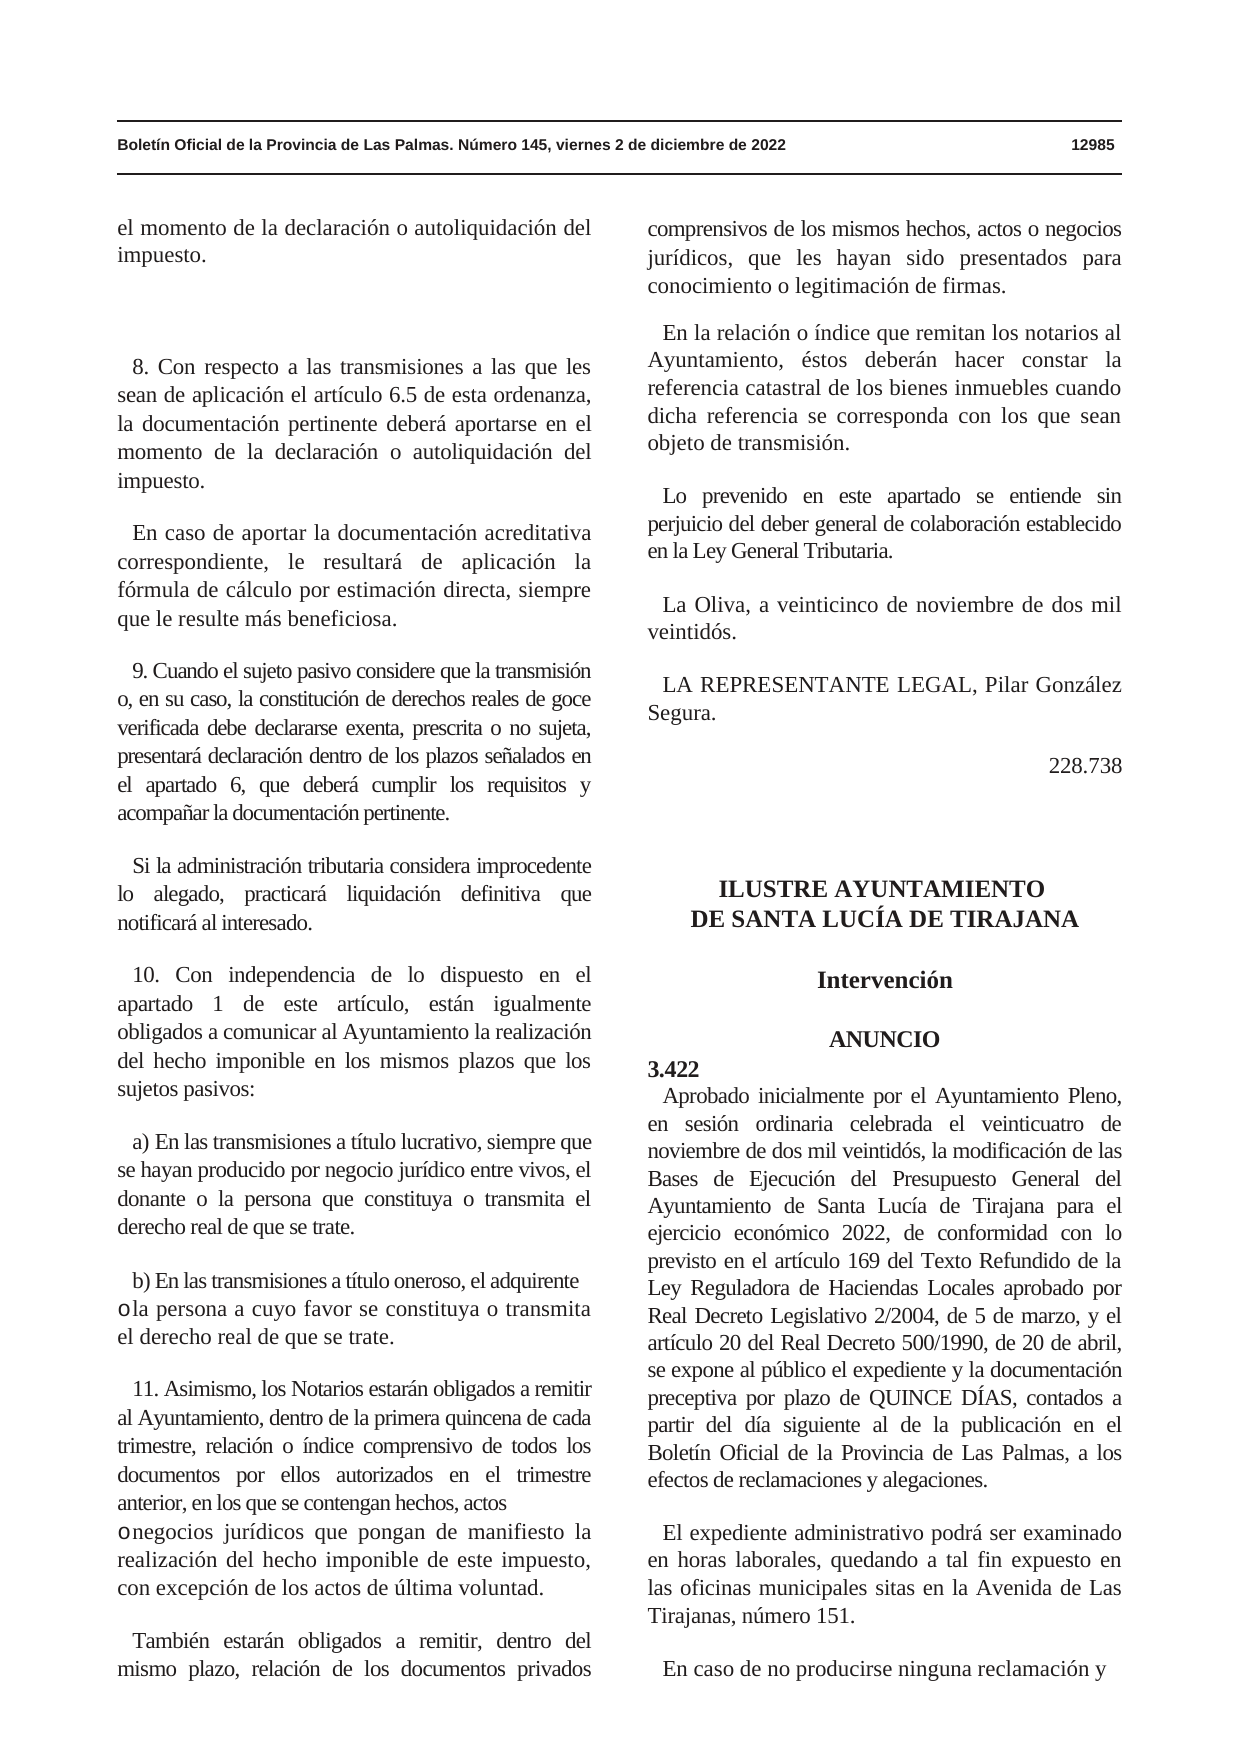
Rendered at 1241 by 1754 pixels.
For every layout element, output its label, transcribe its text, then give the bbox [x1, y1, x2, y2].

list En las transmisiones a título lucrativo, siempre que se hayan producido por negocio jurídico entre vivos, el donante o la persona que constituya o transmita el derecho real de que se trate. [117, 1126, 592, 1241]
text 10. Con independencia de lo dispuesto en el apartado 1 de este artículo, están igualmente obligados a comunicar al Ayuntamiento la realización del hecho imponible en los mismos plazos que los sujetos pasivos: [117, 960, 592, 1102]
text Lo prevenido en este apartado se entiende sin perjuicio del deber general de colaboración establecido en la Ley General Tributaria. [647, 481, 1122, 564]
text El expediente administrativo podrá ser examinado en horas laborales, quedando a tal fin expuesto en las oficinas municipales sitas en la Avenida de Las Tirajanas, número 151. [647, 1518, 1122, 1629]
text 9. Cuando el sujeto pasivo considere que la transmisión o, en su caso, la constitución de derechos reales de goce verificada debe declararse exenta, prescrita o no sujeta, presentará declaración dentro de los plazos señalados en el apartado 6, que deberá cumplir los requisitos y acompañar la documentación pertinente. [117, 655, 592, 827]
text ILUSTRE AYUNTAMIENTO DE SANTA LUCÍA DE TIRAJANA [647, 874, 1122, 934]
text 8. Con respecto a las transmisiones a las que les sean de aplicación el artículo 6.5 de esta ordenanza, la documentación pertinente deberá aportarse en el momento de la declaración o autoliquidación del impuesto. [117, 351, 592, 494]
text 3.422 [647, 1058, 1122, 1082]
list En las transmisiones a título oneroso, el adquirente [117, 1268, 592, 1294]
text comprensivos de los mismos hechos, actos o negocios jurídicos, que les hayan sido presentados para conocimiento o legitimación de firmas. [647, 214, 1122, 299]
text Boletín Oficial de la Provincia de Las Palmas. Número 145, viernes 2 de diciembre de 2022 12985 [117, 136, 1122, 153]
text 11. Asimismo, los Notarios estarán obligados a remitir al Ayuntamiento, dentro de la primera quincena de cada trimestre, relación o índice comprensivo de todos los documentos por ellos autorizados en el trimestre anterior, en los que se contengan hechos, actos [117, 1374, 592, 1517]
list negocios jurídicos que pongan de manifiesto la realización del hecho imponible de este impuesto, con excepción de los actos de última voluntad. [117, 1517, 592, 1602]
text Intervención [647, 966, 1122, 994]
text También estarán obligados a remitir, dentro del mismo plazo, relación de los documentos privados [117, 1625, 592, 1682]
text En caso de aportar la documentación acreditativa correspondiente, le resultará de aplicación la fórmula de cálculo por estimación directa, siempre que le resulte más beneficiosa. [117, 518, 592, 632]
text En caso de no producirse ninguna reclamación y [662, 1656, 1122, 1681]
text ANUNCIO [647, 1026, 1122, 1053]
text 228.738 [647, 753, 1122, 778]
text La Oliva, a veinticinco de noviembre de dos mil veintidós. [647, 590, 1122, 645]
text Aprobado inicialmente por el Ayuntamiento Pleno, en sesión ordinaria celebrada el veinticuatro de noviembre de dos mil veintidós, la modificación de las Bases de Ejecución del Presupuesto General del Ayuntamiento de Santa Lucía de Tirajana para el ejercicio económico 2022, de conformidad con lo previsto en el artículo 169 del Texto Refundido de la Ley Reguladora de Haciendas Locales aprobado por Real Decreto Legislativo 2/2004, de 5 de marzo, y el artículo 20 del Real Decreto 500/1990, de 20 de abril, se expone al público el expediente y la documentación preceptiva por plazo de QUINCE DÍAS, contados a partir del día siguiente al de la publicación en el Boletín Oficial de la Provincia de Las Palmas, a los efectos de reclamaciones y alegaciones. [647, 1082, 1122, 1493]
text En la relación o índice que remitan los notarios al Ayuntamiento, éstos deberán hacer constar la referencia catastral de los bienes inmuebles cuando dicha referencia se corresponda con los que sean objeto de transmisión. [647, 318, 1122, 456]
text LA REPRESENTANTE LEGAL, Pilar González Segura. [647, 671, 1122, 726]
text el momento de la declaración o autoliquidación del impuesto. [117, 214, 592, 268]
list la persona a cuyo favor se constituya o transmita el derecho real de que se trate. [117, 1294, 592, 1351]
text Si la administración tributaria considera improcedente lo alegado, practicará liquidación definitiva que notificará al interesado. [117, 850, 592, 936]
